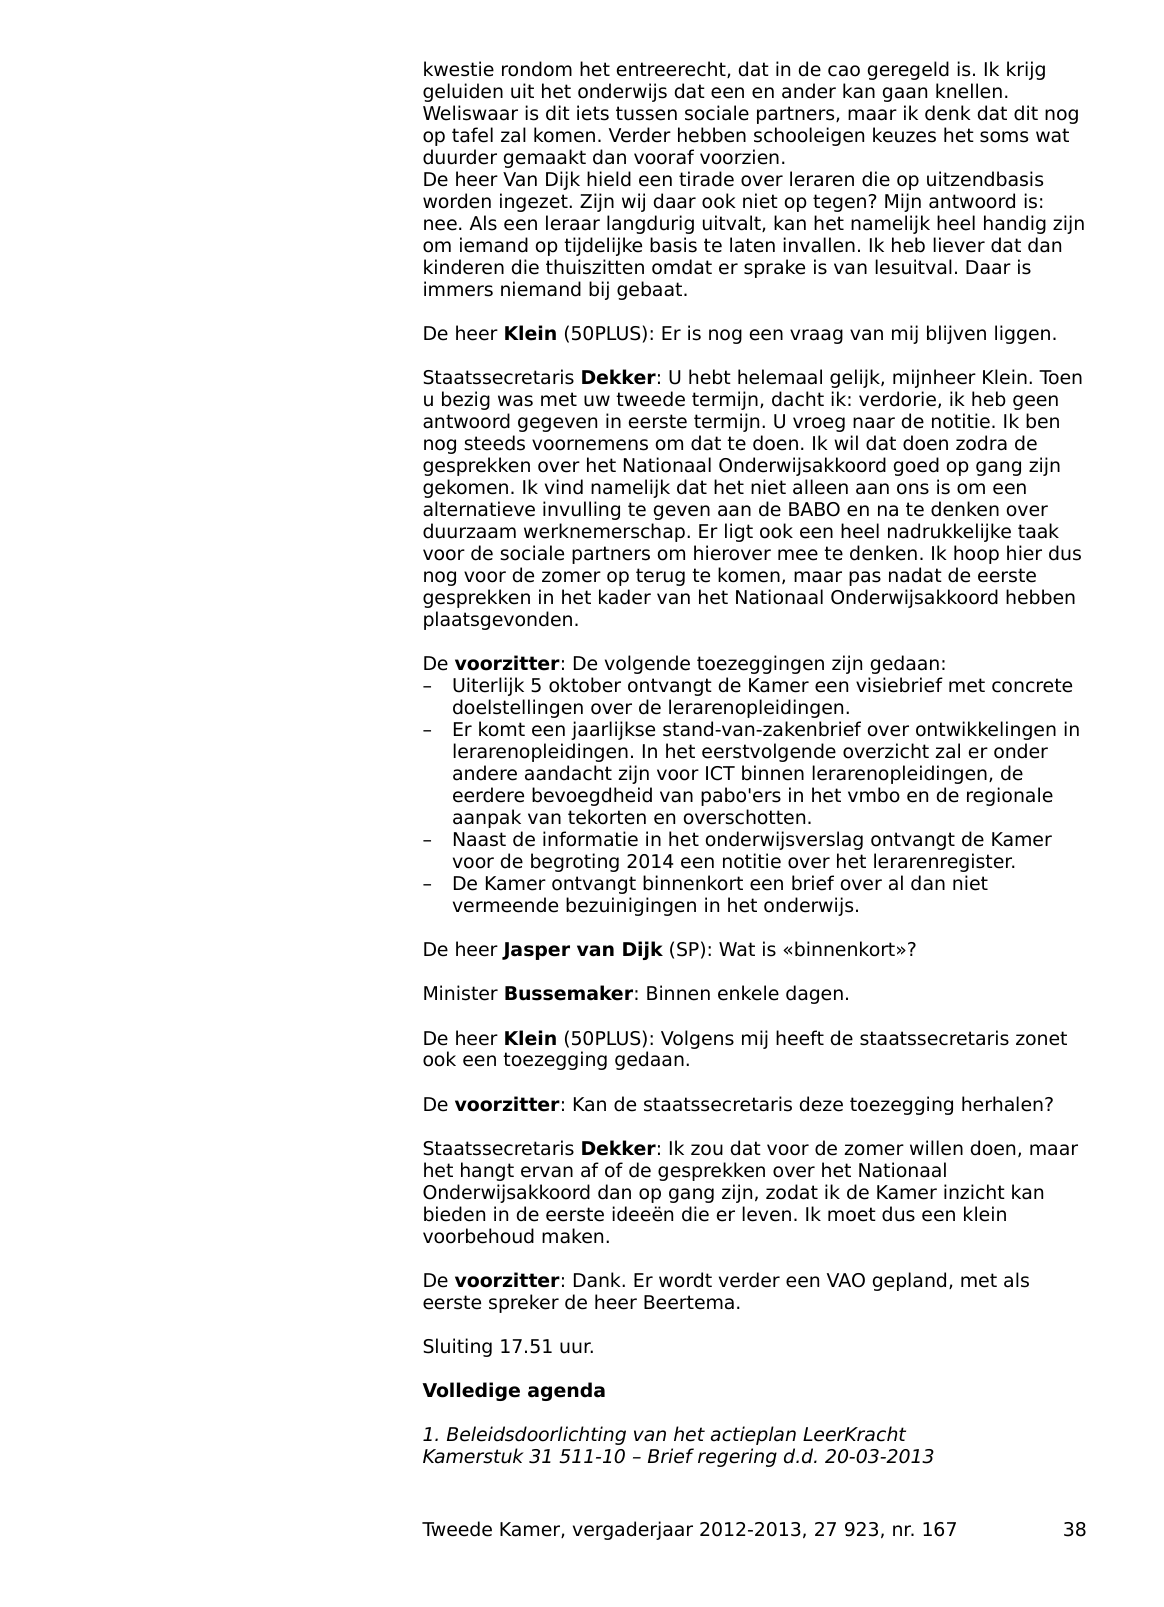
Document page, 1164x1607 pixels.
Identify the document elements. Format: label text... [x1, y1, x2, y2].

text De voorzitter: Dank. Er wordt verder een VAO gepland, met als eerste spreker de heer Beertema. [422, 1270, 1087, 1314]
text – De Kamer ontvangt binnenkort een brief over al dan niet vermeende bezuinigingen in het onderwijs. [422, 873, 1087, 917]
text De voorzitter: Kan de staatssecretaris deze toezegging herhalen? [422, 1093, 1087, 1116]
subtitle Volledige agenda [422, 1380, 1087, 1402]
text Kamerstuk 31 511-10 – Brief regering d.d. 20-03-2013 [422, 1446, 1087, 1468]
text De heer Jasper van Dijk (SP): Wat is «binnenkort»? [422, 939, 1087, 961]
text – Naast de informatie in het onderwijsverslag ontvangt de Kamer voor de begroting 2014 een notitie over het lerarenregister. [422, 829, 1087, 873]
text De voorzitter: De volgende toezeggingen zijn gedaan: [422, 653, 1087, 675]
text 1. Beleidsdoorlichting van het actieplan LeerKracht [422, 1424, 1087, 1446]
text Minister Bussemaker: Binnen enkele dagen. [422, 983, 1087, 1005]
text De heer Klein (50PLUS): Volgens mij heeft de staatssecretaris zonet ook een toezegging gedaan. [422, 1027, 1087, 1071]
text De heer Klein (50PLUS): Er is nog een vraag van mij blijven liggen. [422, 323, 1087, 345]
text Staatssecretaris Dekker: Ik zou dat voor de zomer willen doen, maar het hangt ervan af of de gesprekken over het Nationaal Onderwijsakkoord dan op gang zijn, zodat ik de Kamer inzicht kan bieden in de eerste ideeën die er leven. Ik moet dus een klein voorbehoud maken. [422, 1138, 1087, 1248]
text kwestie rondom het entreerecht, dat in de cao geregeld is. Ik krijg geluiden uit het onderwijs dat een en ander kan gaan knellen. Weliswaar is dit iets tussen sociale partners, maar ik denk dat dit nog op tafel zal komen. Verder hebben schooleigen keuzes het soms wat duurder gemaakt dan vooraf voorzien. [422, 59, 1087, 169]
text Sluiting 17.51 uur. [422, 1336, 1087, 1358]
text – Uiterlijk 5 oktober ontvangt de Kamer een visiebrief met concrete doelstellingen over de lerarenopleidingen. [422, 675, 1087, 719]
text – Er komt een jaarlijkse stand-van-zakenbrief over ontwikkelingen in lerarenopleidingen. In het eerstvolgende overzicht zal er onder andere aandacht zijn voor ICT binnen lerarenopleidingen, de eerdere bevoegdheid van pabo'ers in het vmbo en de regionale aanpak van tekorten en overschotten. [422, 719, 1087, 829]
text De heer Van Dijk hield een tirade over leraren die op uitzendbasis worden ingezet. Zijn wij daar ook niet op tegen? Mijn antwoord is: nee. Als een leraar langdurig uitvalt, kan het namelijk heel handig zijn om iemand op tijdelijke basis te laten invallen. Ik heb liever dat dan kinderen die thuiszitten omdat er sprake is van lesuitval. Daar is immers niemand bij gebaat. [422, 169, 1087, 301]
text Staatssecretaris Dekker: U hebt helemaal gelijk, mijnheer Klein. Toen u bezig was met uw tweede termijn, dacht ik: verdorie, ik heb geen antwoord gegeven in eerste termijn. U vroeg naar de notitie. Ik ben nog steeds voornemens om dat te doen. Ik wil dat doen zodra de gesprekken over het Nationaal Onderwijsakkoord goed op gang zijn gekomen. Ik vind namelijk dat het niet alleen aan ons is om een alternatieve invulling te geven aan de BABO en na te denken over duurzaam werknemerschap. Er ligt ook een heel nadrukkelijke taak voor de sociale partners om hierover mee te denken. Ik hoop hier dus nog voor de zomer op terug te komen, maar pas nadat de eerste gesprekken in het kader van het Nationaal Onderwijsakkoord hebben plaatsgevonden. [422, 367, 1087, 631]
